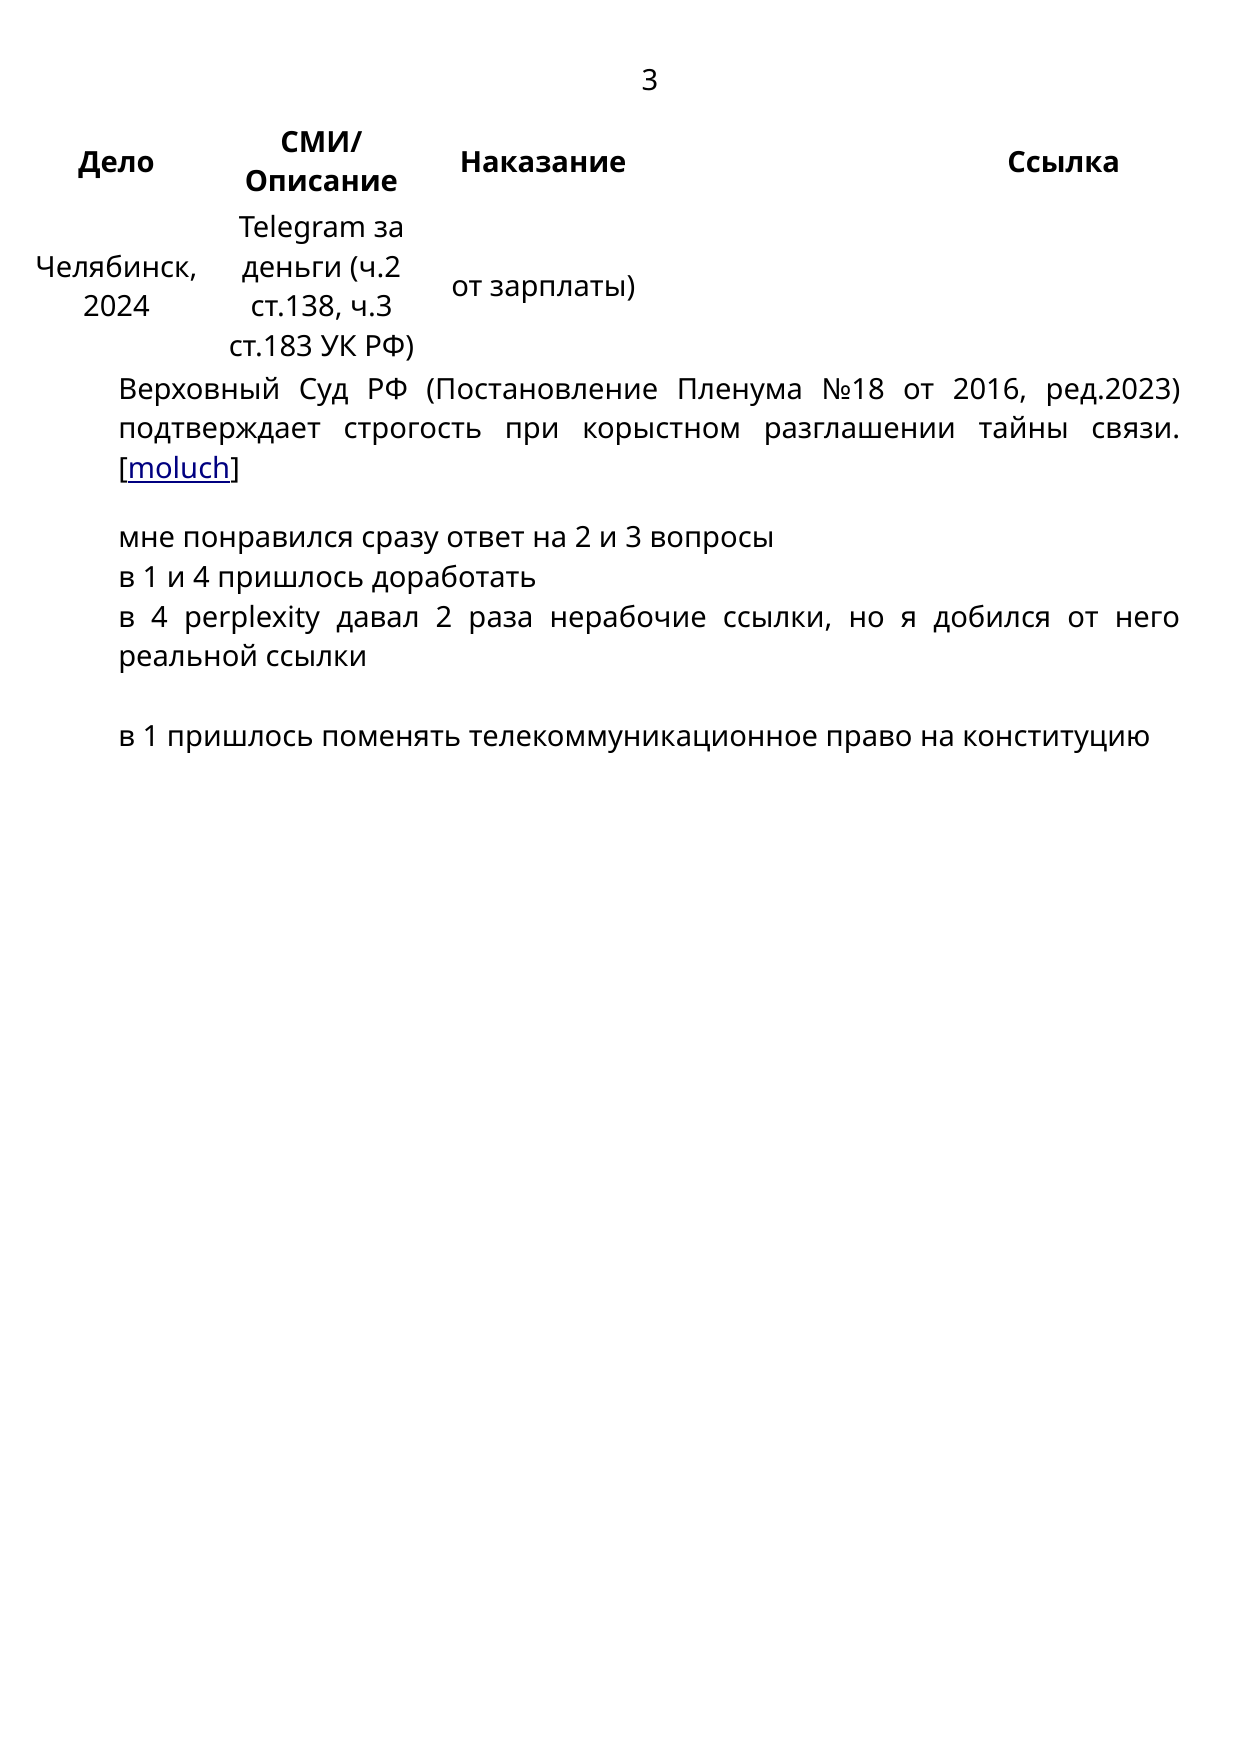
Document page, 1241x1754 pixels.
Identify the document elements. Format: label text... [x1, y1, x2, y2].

table_cell Челябинск, 2024 [24, 203, 209, 368]
text мне понравился сразу ответ на 2 и 3 вопросы [118, 516, 1181, 556]
table_header Наказание [434, 118, 652, 203]
text Верховный Суд РФ (Постановление Пленума №18 от 2016, ред.2023) подтверждает строгость при корыстном разглашении тайны связи.[moluch]​ [118, 368, 1181, 487]
text в 4 perplexity давал 2 раза нерабочие ссылки, но я добился от него реальной ссылки [118, 596, 1181, 675]
table_cell Telegram за деньги (ч.2 ст.138, ч.3 ст.183 УК РФ) [209, 203, 434, 368]
table_cell https://lenta.ru/news/2024/05/13/ rossiyaninu-utverdili-prigovor-po-delu -o-narushenii-tayny-perepiski/ [lenta]​ [653, 203, 1240, 368]
table_cell от зарплаты) [434, 203, 652, 368]
table_header Ссылка [653, 118, 1240, 203]
table_header СМИ/Описание [209, 118, 434, 203]
table_header Дело [24, 118, 209, 203]
text в 1 пришлось поменять телекоммуникационное право на конституцию [118, 715, 1181, 754]
text в 1 и 4 пришлось доработать [118, 556, 1181, 596]
